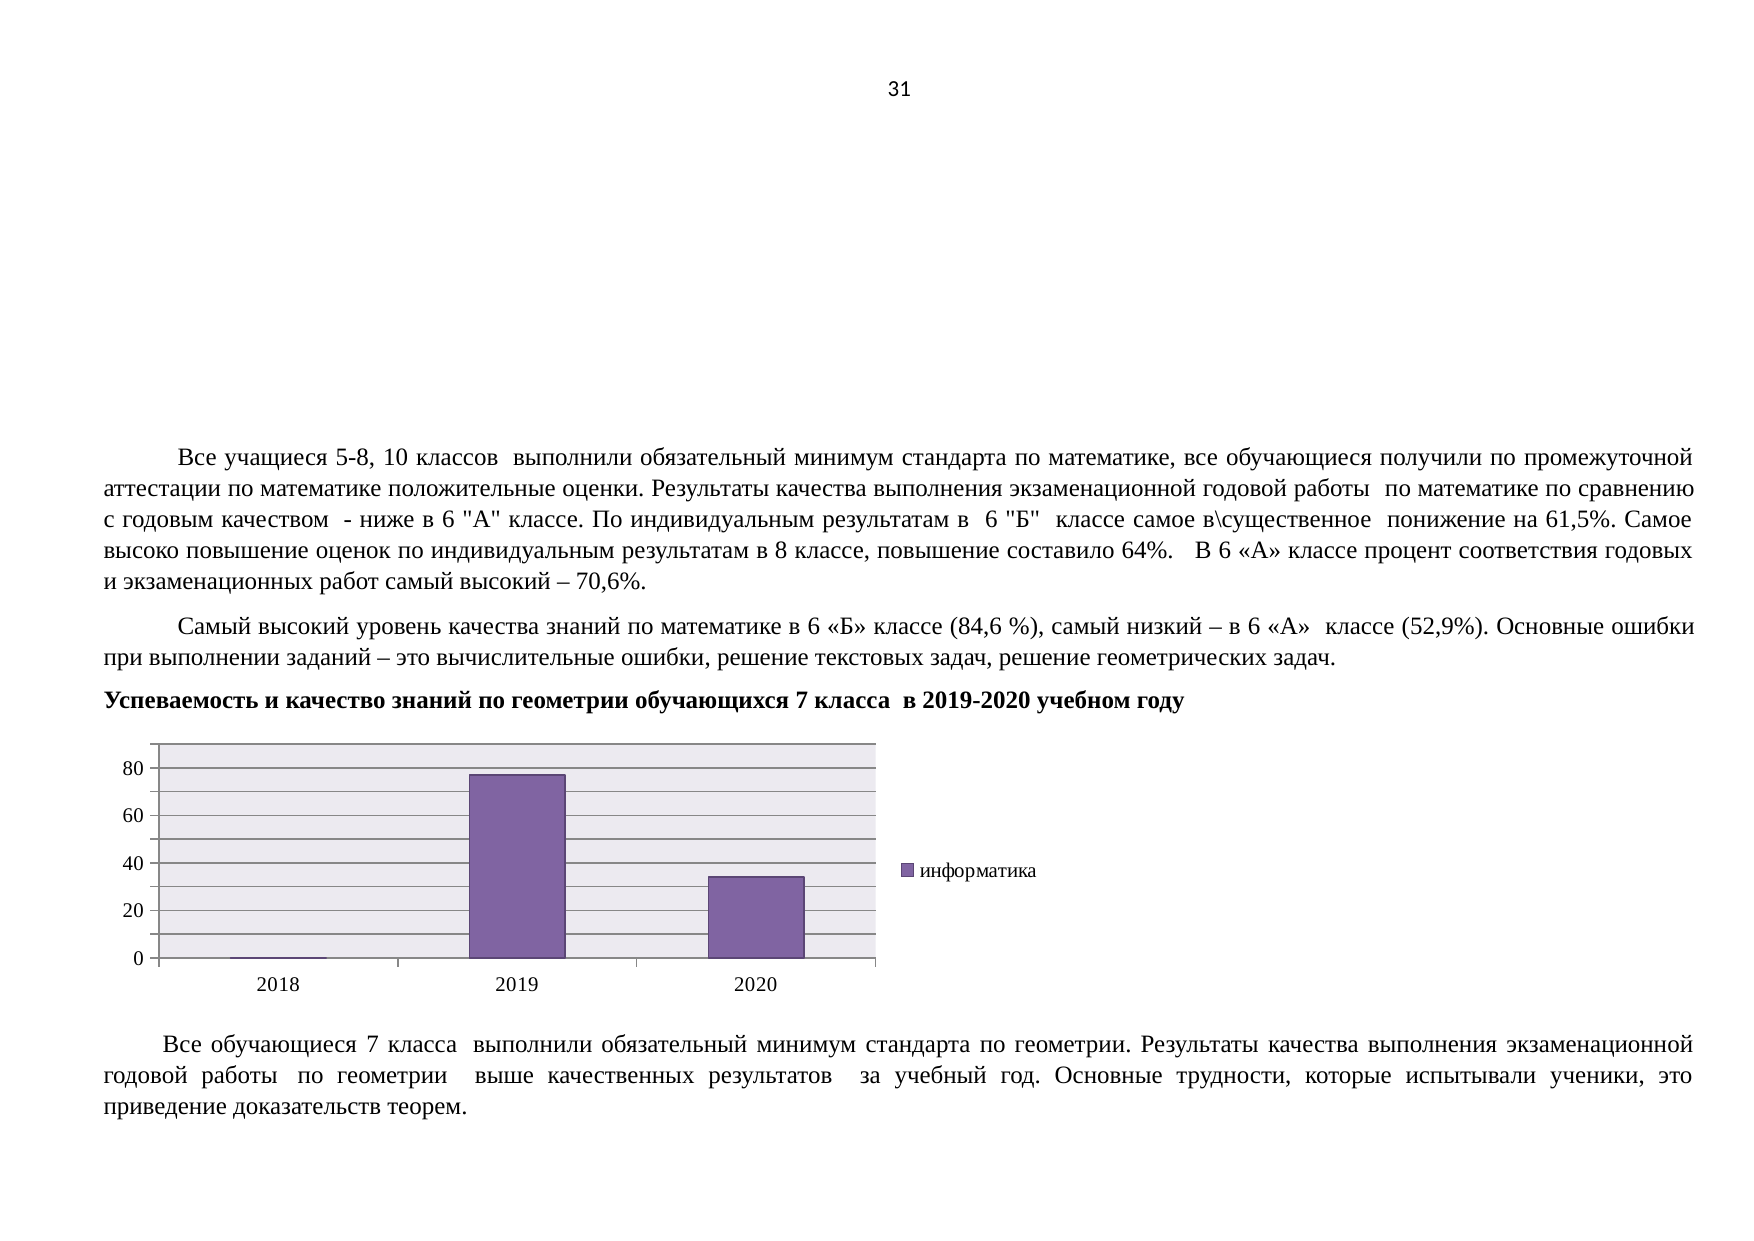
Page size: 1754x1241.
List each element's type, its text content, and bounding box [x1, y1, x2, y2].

text Все учащиеся 5-8, 10 классов выполнили обязательный минимум стандарта по математике, все обучающиеся получили по промежуточной аттестации по математике положительные оценки. Результаты качества выполнения экзаменационной годовой работы по математике по сравнению с годовым качеством - ниже в 6 "А" классе. По индивидуальным результатам в 6 "Б" классе самое в\существенное понижение на 61,5%. Самое высоко повышение оценок по индивидуальным результатам в 8 классе, повышение составило 64%. В 6 «А» классе процент соответствия годовых и экзаменационных работ самый высокий – 70,6%. [103, 440, 1695, 595]
text Все обучающиеся 7 класса выполнили обязательный минимум стандарта по геометрии. Результаты качества выполнения экзаменационной годовой работы по геометрии выше качественных результатов за учебный год. Основные трудности, которые испытывали ученики, это приведение доказательств теорем. [103, 1026, 1695, 1119]
text Самый высокий уровень качества знаний по математике в 6 «Б» классе (84,6 %), самый низкий – в 6 «А» классе (52,9%). Основные ошибки при выполнении заданий – это вычислительные ошибки, решение текстовых задач, решение геометрических задач. [103, 609, 1695, 671]
text Успеваемость и качество знаний по геометрии обучающихся 7 класса в 2019-2020 учебном году [103, 685, 1695, 714]
